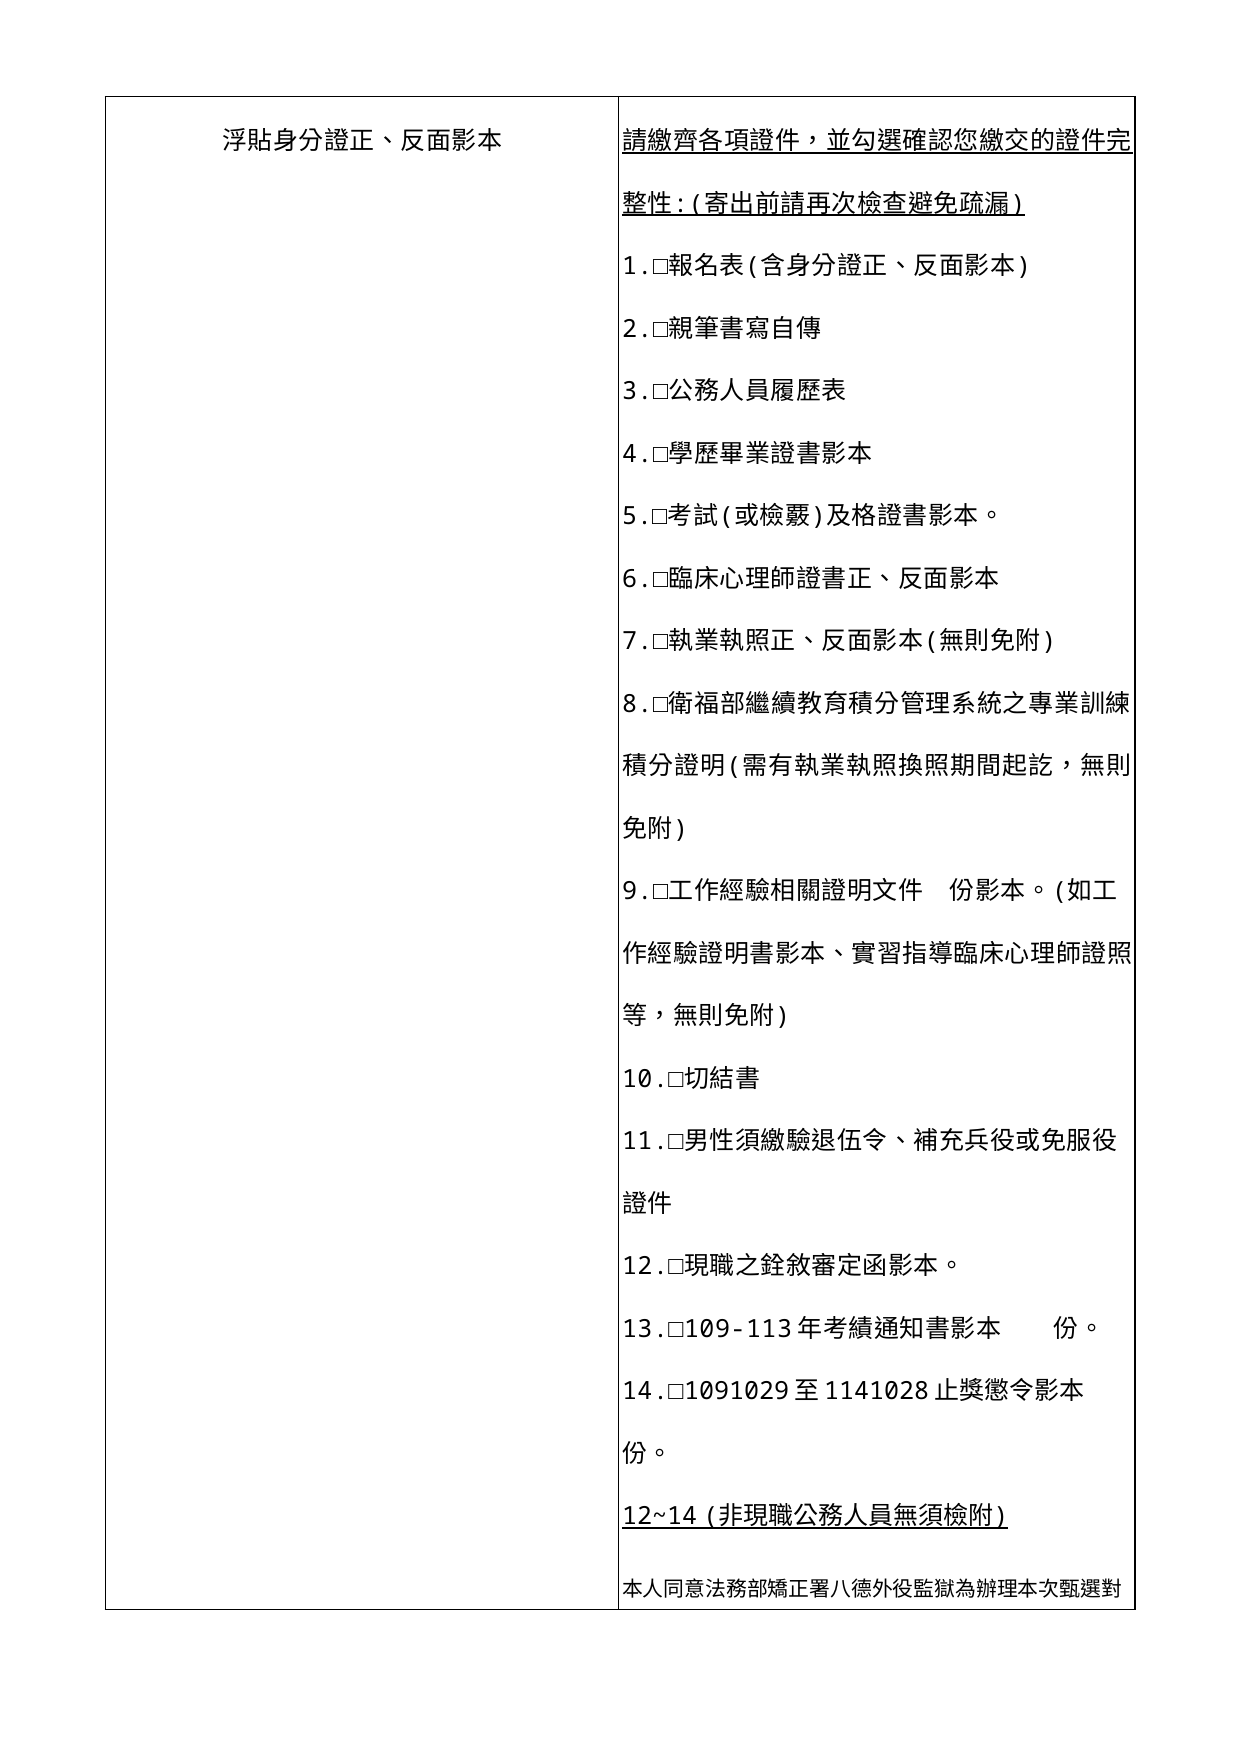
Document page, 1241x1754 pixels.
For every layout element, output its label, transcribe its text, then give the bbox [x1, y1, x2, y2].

table_cell 浮貼身分證正、反面影本 [106, 97, 618, 1608]
table_cell 請繳齊各項證件，並勾選確認您繳交的證件完整性:(寄出前請再次檢查避免疏漏) 1.□報名表(含身分證正、反面影本) 2.□親筆書寫自傳 3.□公務人員履歷表 4.□學歷畢業證書影本 5.□考試(或檢覈)及格證書影本。 6.□臨床心理師證書正、反面影本 7.□執業執照正、反面影本(無則免附) 8.□衛福部繼續教育積分管理系統之專業訓練積分證明(需有執業執照換照期間起訖，無則免附) 9.□工作經驗相關證明文件 份影本。(如工作經驗證明書影本、實習指導臨床心理師證照等，無則免附) 10.□切結書 11.□男性須繳驗退伍令、補充兵役或免服役證件 12.□現職之銓敘審定函影本。 13.□109-113年考績通知書影本 份。 14.□1091029至1141028止獎懲令影本 份。 12~14 (非現職公務人員無須檢附) 本人同意法務部矯正署八德外役監獄為辦理本次甄選對 [619, 97, 1134, 1608]
